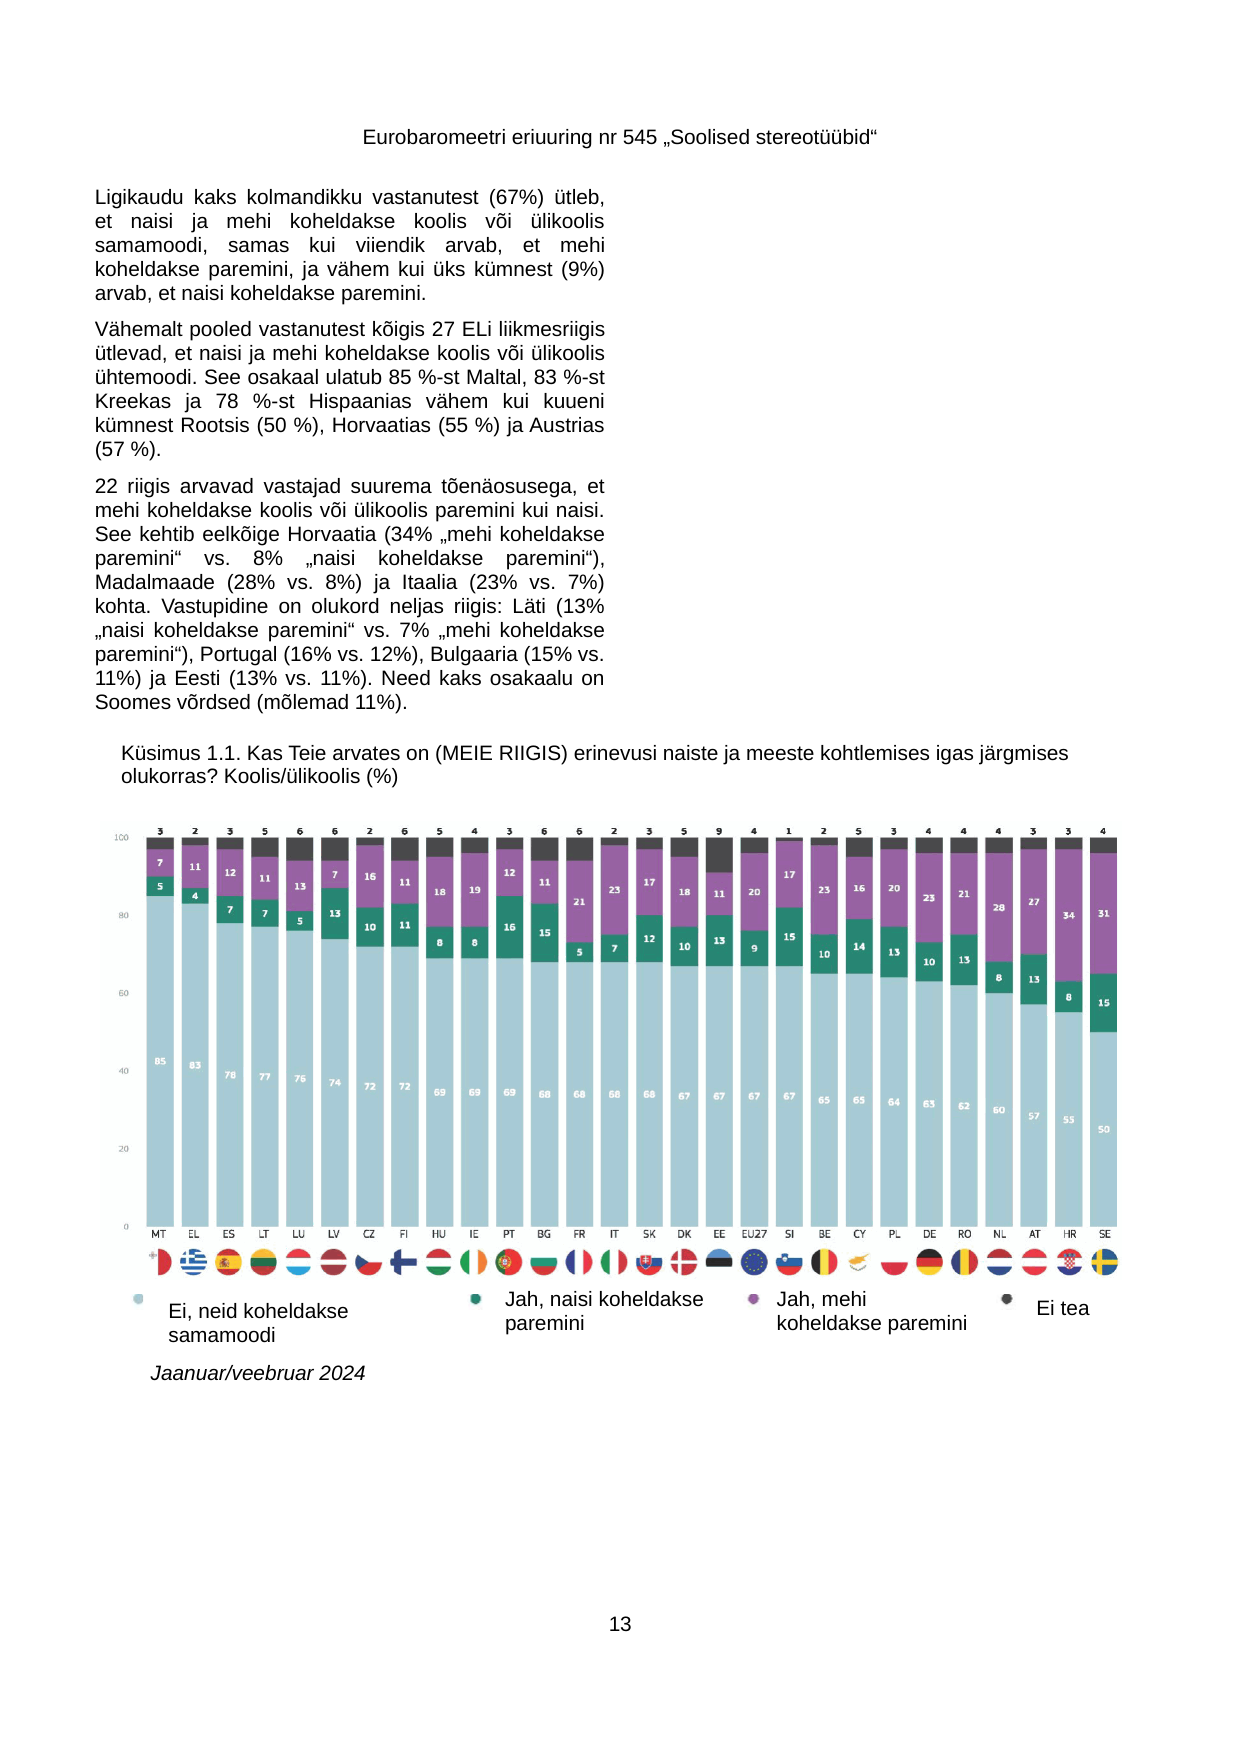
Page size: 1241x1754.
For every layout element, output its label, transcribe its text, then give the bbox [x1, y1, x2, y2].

text Vähemalt pooled vastanutest kõigis 27 ELi liikmesriigis ütlevad, et naisi ja mehi koheldakse koolis või ülikoolis ühtemoodi. See osakaal ulatub 85 %-st Maltal, 83 %-st Kreekas ja 78 %-st Hispaanias vähem kui kuueni kümnest Rootsis (50 %), Horvaatias (55 %) ja Austrias (57 %). [94, 317, 605, 461]
picture [130, 1294, 1016, 1310]
text Ligikaudu kaks kolmandikku vastanutest (67%) ütleb, et naisi ja mehi koheldakse koolis või ülikoolis samamoodi, samas kui viiendik arvab, et mehi koheldakse paremini, ja vähem kui üks kümnest (9%) arvab, et naisi koheldakse paremini. [94, 184, 605, 304]
picture [100, 821, 1122, 1280]
text 22 riigis arvavad vastajad suurema tõenäosusega, et mehi koheldakse koolis või ülikoolis paremini kui naisi. See kehtib eelkõige Horvaatia (34% „mehi koheldakse paremini“ vs. 8% „naisi koheldakse paremini“), Madalmaade (28% vs. 8%) ja Itaalia (23% vs. 7%) kohta. Vastupidine on olukord neljas riigis: Läti (13% „naisi koheldakse paremini“ vs. 7% „mehi koheldakse paremini“), Portugal (16% vs. 12%), Bulgaaria (15% vs. 11%) ja Eesti (13% vs. 11%). Need kaks osakaalu on Soomes võrdsed (mõlemad 11%). [94, 474, 605, 713]
